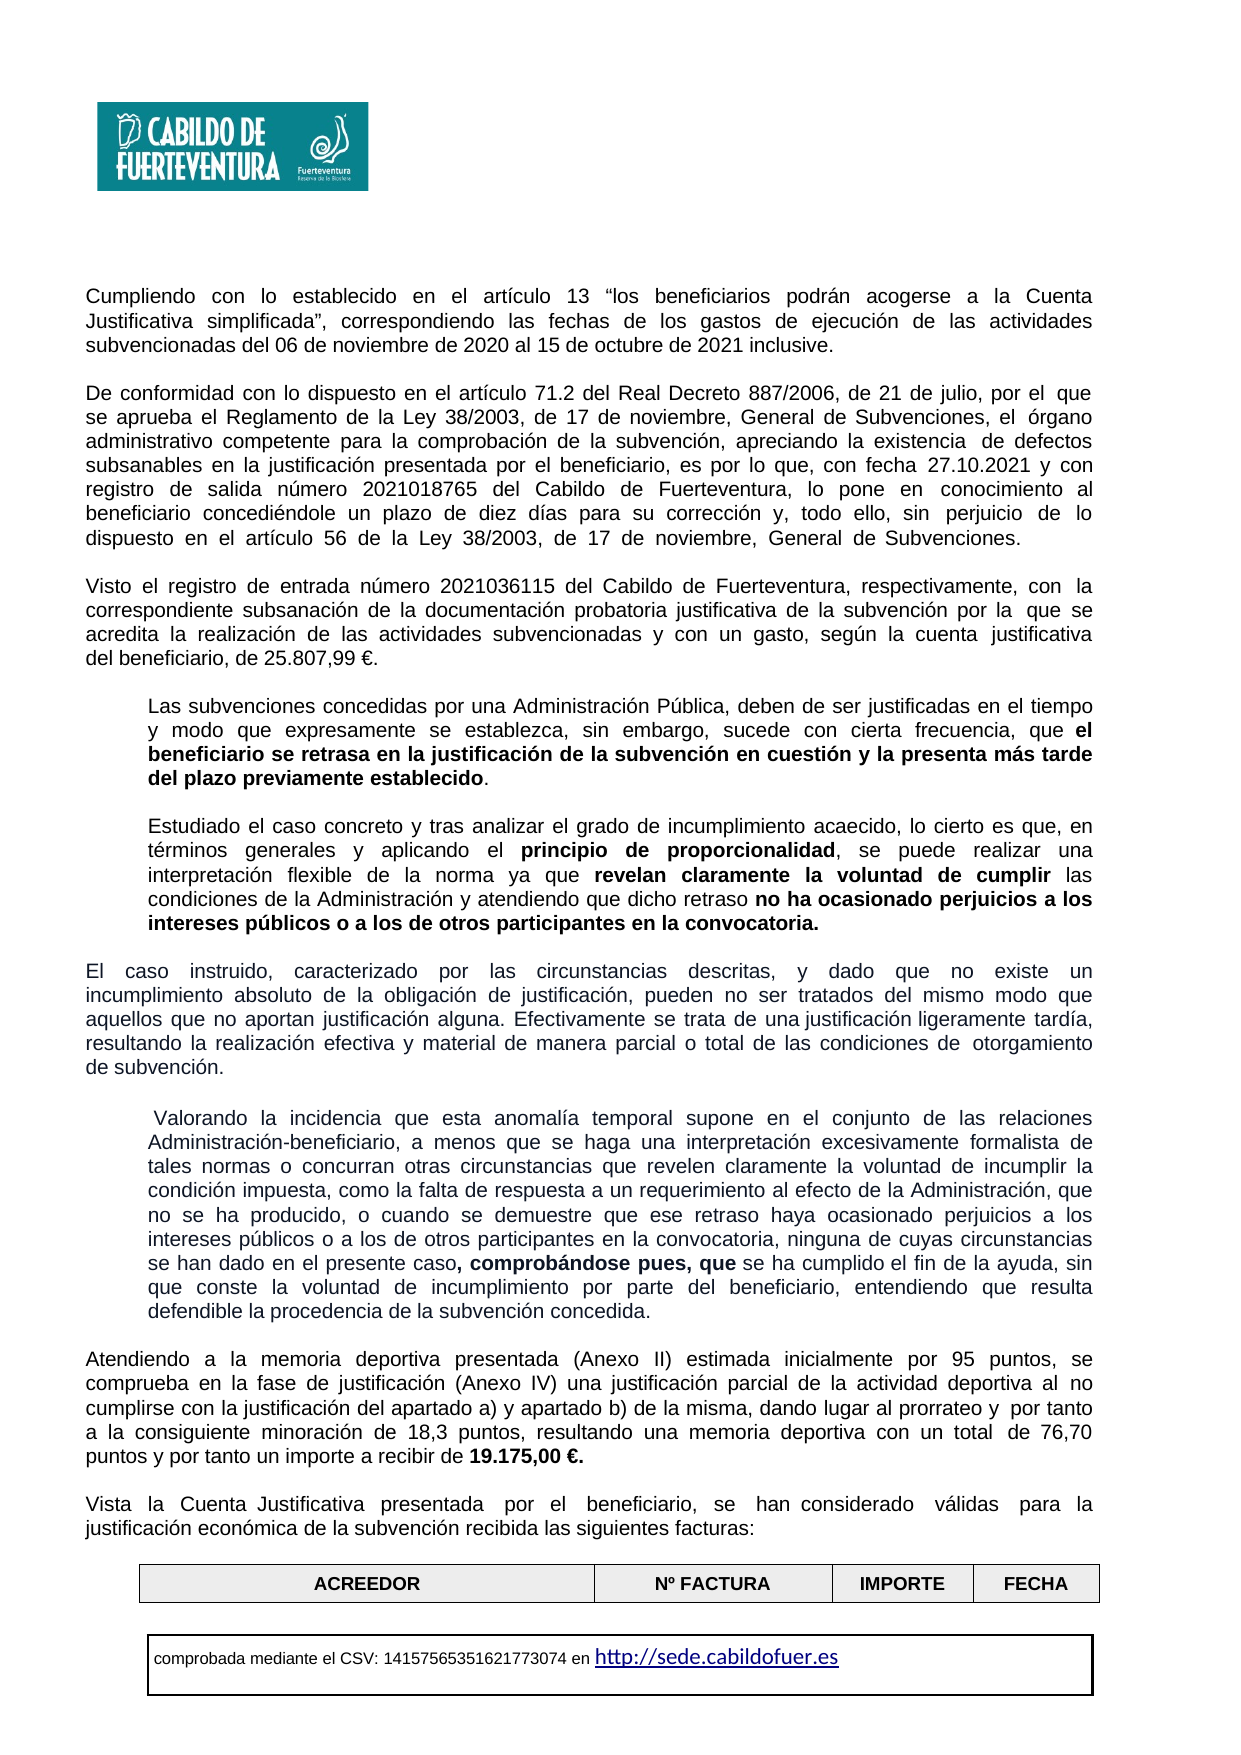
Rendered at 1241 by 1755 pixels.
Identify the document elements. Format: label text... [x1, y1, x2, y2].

text Valorando la incidencia que esta anomalía temporal supone en el conjunto de las relaciones Administración-beneficiario, a menos que se haga una interpretación excesivamente formalista de tales normas o concurran otras circunstancias que revelen claramente la voluntad de incumplir la condición impuesta, como la falta de respuesta a un requerimiento al efecto de la Administración, que no se ha producido, o cuando se demuestre que ese retraso haya ocasionado perjuicios a los intereses públicos o a los de otros participantes en la convocatoria, ninguna de cuyas circunstancias se han dado en el presente caso, comprobándose pues, que se ha cumplido el fin de la ayuda, sin que conste la voluntad de incumplimiento por parte del beneficiario, entendiendo que resulta defendible la procedencia de la subvención concedida. [148, 1106, 1093, 1323]
table_header FECHA [974, 1565, 1099, 1602]
table_header IMPORTE [833, 1565, 973, 1602]
text Vista la Cuenta Justificativa presentada por el beneficiario, se han considerado válidas para la justificación económica de la subvención recibida las siguientes facturas: [85, 1492, 1093, 1540]
table_header Nº FACTURA [595, 1565, 832, 1602]
text Las subvenciones concedidas por una Administración Pública, deben de ser justificadas en el tiempo y modo que expresamente se establezca, sin embargo, sucede con cierta frecuencia, que el beneficiario se retrasa en la justificación de la subvención en cuestión y la presenta más tarde del plazo previamente establecido. [148, 694, 1093, 790]
text Estudiado el caso concreto y tras analizar el grado de incumplimiento acaecido, lo cierto es que, en términos generales y aplicando el principio de proporcionalidad, se puede realizar una interpretación flexible de la norma ya que revelan claramente la voluntad de cumplir las condiciones de la Administración y atendiendo que dicho retraso no ha ocasionado perjuicios a los intereses públicos o a los de otros participantes en la convocatoria. [148, 814, 1093, 935]
table_header ACREEDOR [140, 1565, 594, 1602]
text Atendiendo a la memoria deportiva presentada (Anexo II) estimada inicialmente por 95 puntos, se comprueba en la fase de justificación (Anexo IV) una justificación parcial de la actividad deportiva al no cumplirse con la justificación del apartado a) y apartado b) de la misma, dando lugar al prorrateo y por tanto a la consiguiente minoración de 18,3 puntos, resultando una memoria deportiva con un total de 76,70 puntos y por tanto un importe a recibir de 19.175,00 €. [85, 1347, 1093, 1468]
text Cumpliendo con lo establecido en el artículo 13 “los beneficiarios podrán acogerse a la Cuenta Justificativa simplificada”, correspondiendo las fechas de los gastos de ejecución de las actividades subvencionadas del 06 de noviembre de 2020 al 15 de octubre de 2021 inclusive. [85, 284, 1093, 357]
text El caso instruido, caracterizado por las circunstancias descritas, y dado que no existe un incumplimiento absoluto de la obligación de justificación, pueden no ser tratados del mismo modo que aquellos que no aportan justificación alguna. Efectivamente se trata de una justificación ligeramente tardía, resultando la realización efectiva y material de manera parcial o total de las condiciones de otorgamiento de subvención. [85, 958, 1093, 1079]
text Visto el registro de entrada número 2021036115 del Cabildo de Fuerteventura, respectivamente, con la correspondiente subsanación de la documentación probatoria justificativa de la subvención por la que se acredita la realización de las actividades subvencionadas y con un gasto, según la cuenta justificativa del beneficiario, de 25.807,99 €. [85, 573, 1093, 670]
text De conformidad con lo dispuesto en el artículo 71.2 del Real Decreto 887/2006, de 21 de julio, por el que se aprueba el Reglamento de la Ley 38/2003, de 17 de noviembre, General de Subvenciones, el órgano administrativo competente para la comprobación de la subvención, apreciando la existencia de defectos subsanables en la justificación presentada por el beneficiario, es por lo que, con fecha 27.10.2021 y con registro de salida número 2021018765 del Cabildo de Fuerteventura, lo pone en conocimiento al beneficiario concediéndole un plazo de diez días para su corrección y, todo ello, sin perjuicio de lo dispuesto en el artículo 56 de la Ley 38/2003, de 17 de noviembre, General de Subvenciones. [85, 380, 1093, 549]
